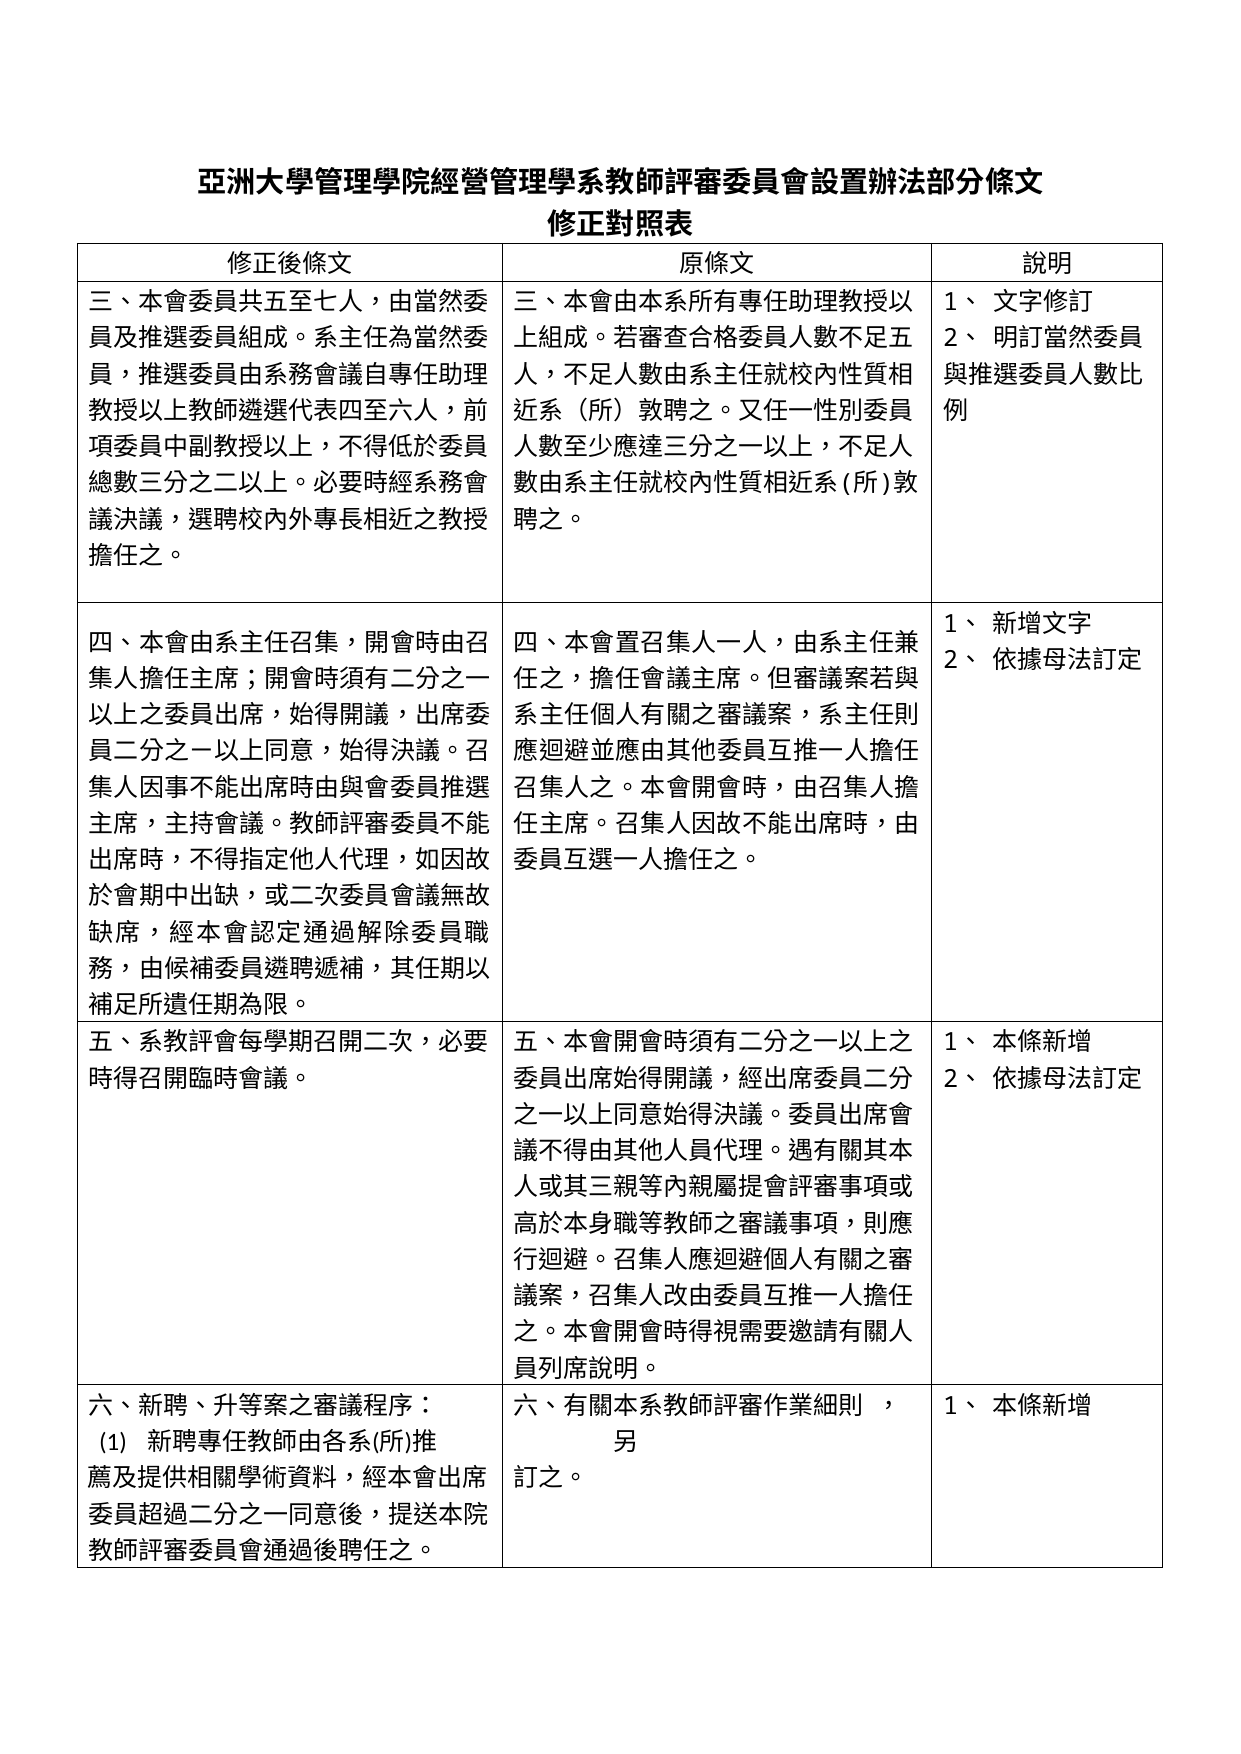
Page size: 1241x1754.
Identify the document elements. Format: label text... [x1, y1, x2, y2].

table_cell 五、系教評會每學期召開二次，必要 時得召開臨時會議。 [78, 1022, 502, 1384]
table_header 修正後條文 [78, 244, 502, 281]
table_cell 五、本會開會時須有二分之一以上之 委員出席始得開議，經出席委員二分 之一以上同意始得決議。委員出席會 議不得由其他人員代理。遇有關其本 人或其三親等內親屬提會評審事項或 高於本身職等教師之審議事項，則應 行迴避。召集人應迴避個人有關之審 議案，召集人改由委員互推一人擔任 之。本會開會時得視需要邀請有關人 員列席說明。 [503, 1022, 931, 1384]
text 亞洲大學管理學院經營管理學系教師評審委員會設置辦法部分條文修正對照表 [187, 158, 1053, 243]
table_cell 文字修訂 明訂當然委員 與推選委員人數比例 [932, 282, 1162, 602]
table_cell 六、有關本系教師評審作業細則 ，另 訂之。 [503, 1385, 931, 1567]
table_cell 四、本會置召集人一人，由系主任兼任之，擔任會議主席。但審議案若與系主任個人有關之審議案，系主任則應迴避並應由其他委員互推一人擔任召集人之。本會開會時，由召集人擔任主席。召集人因故不能出席時，由委員互選一人擔任之。 [503, 603, 931, 1021]
table_cell 新增文字 依據母法訂定 [932, 603, 1162, 1021]
table_cell 六、新聘、升等案之審議程序： 新聘專任教師由各系(所)推 薦及提供相關學術資料，經本會出席委員超過二分之一同意後，提送本院教師評審委員會通過後聘任之。 新聘兼任教師應由各系(所) 所推薦，備妥擬聘教師之學經歷資料，由本會討論通過，報本院教師評審委員會決審通過後聘任之。 (三)本會評審教師升等案時，應避免低階高審。 [78, 1385, 502, 1567]
table_cell 四、本會由系主任召集，開會時由召集人擔任主席；開會時須有二分之一以上之委員出席，始得開議，出席委員二分之ㄧ以上同意，始得決議。召集人因事不能出席時由與會委員推選主席，主持會議。教師評審委員不能出席時，不得指定他人代理，如因故於會期中出缺，或二次委員會議無故缺席，經本會認定通過解除委員職務，由候補委員遴聘遞補，其任期以補足所遺任期為限。 [78, 603, 502, 1021]
table_cell 三、本會由本系所有專任助理教授以上組成。若審查合格委員人數不足五人，不足人數由系主任就校內性質相近系（所）敦聘之。又任一性別委員人數至少應達三分之一以上，不足人數由系主任就校內性質相近系(所)敦聘之。 [503, 282, 931, 602]
table_cell 本條新增 [932, 1385, 1162, 1567]
table_cell 本條新增 依據母法訂定 [932, 1022, 1162, 1384]
table_cell 三、本會委員共五至七人，由當然委員及推選委員組成。系主任為當然委員，推選委員由系務會議自專任助理教授以上教師遴選代表四至六人，前項委員中副教授以上，不得低於委員總數三分之二以上。必要時經系務會議決議，選聘校內外專長相近之教授擔任之。 [78, 282, 502, 602]
table_header 原條文 [503, 244, 931, 281]
table_header 說明 [932, 244, 1162, 281]
